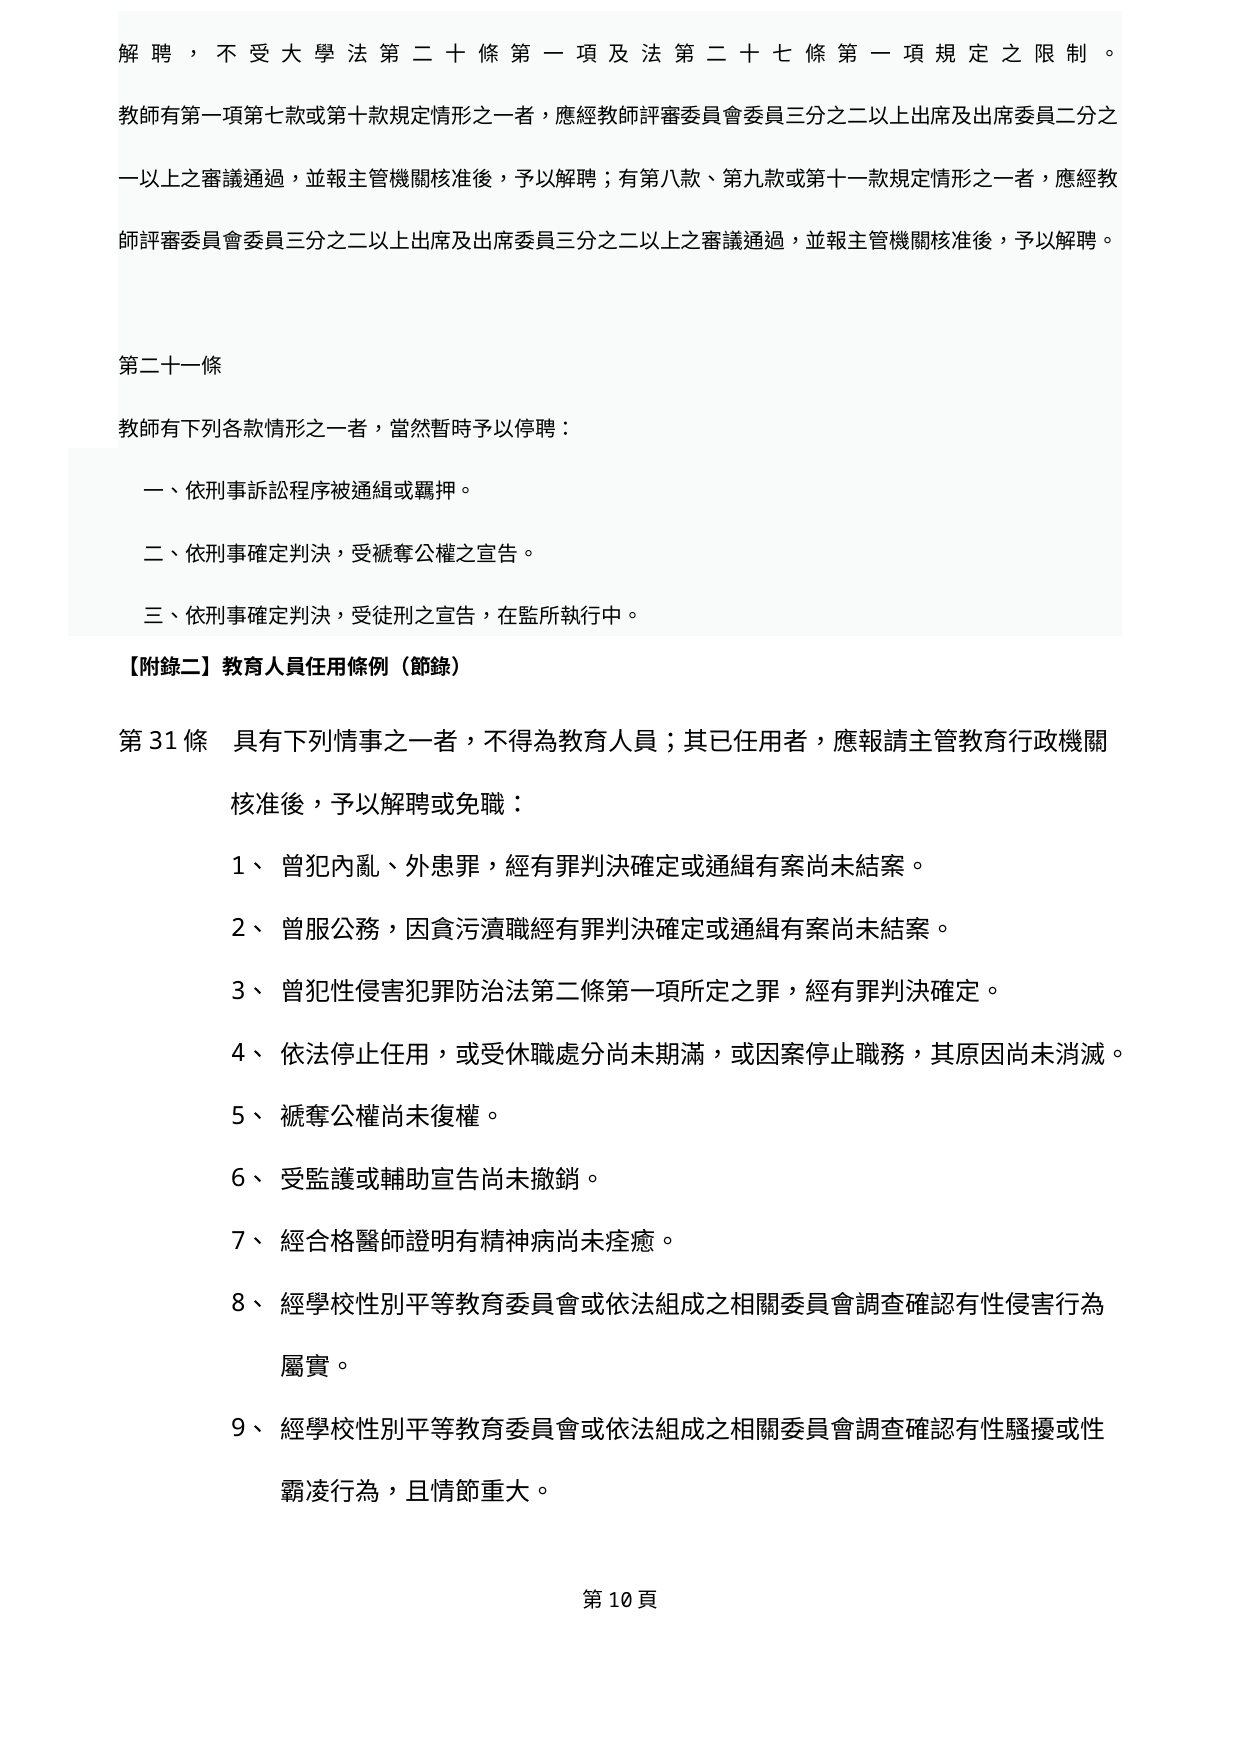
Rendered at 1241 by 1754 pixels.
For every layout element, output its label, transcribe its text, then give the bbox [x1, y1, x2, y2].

text 第31條 具有下列情事之一者，不得為教育人員；其已任用者，應報請主管教育行政機關核准後，予以解聘或免職： [118, 698, 1122, 823]
list 經學校性別平等教育委員會或依法組成之相關委員會調查確認有性侵害行為屬實。 [231, 1261, 1122, 1386]
text 教師有下列各款情形之一者，當然暫時予以停聘： [118, 386, 1122, 448]
text 【附錄二】教育人員任用條例（節錄） [118, 648, 1122, 681]
list 經學校性別平等教育委員會或依法組成之相關委員會調查確認有性騷擾或性霸凌行為，且情節重大。 [231, 1386, 1122, 1511]
text 二、依刑事確定判決，受褫奪公權之宣告。 [68, 511, 1122, 573]
list 曾犯性侵害犯罪防治法第二條第一項所定之罪，經有罪判決確定。 [231, 948, 1122, 1011]
text 一、依刑事訴訟程序被通緝或羈押。 [68, 448, 1122, 511]
list 褫奪公權尚未復權。 [231, 1073, 1122, 1136]
list 經合格醫師證明有精神病尚未痊癒。 [231, 1198, 1122, 1261]
list 依法停止任用，或受休職處分尚未期滿，或因案停止職務，其原因尚未消滅。 [231, 1011, 1122, 1073]
list 曾犯內亂、外患罪，經有罪判決確定或通緝有案尚未結案。 [231, 823, 1122, 886]
text 第二十一條 [118, 323, 1122, 386]
text 三、依刑事確定判決，受徒刑之宣告，在監所執行中。 [68, 573, 1122, 636]
list 曾服公務，因貪污瀆職經有罪判決確定或通緝有案尚未結案。 [231, 886, 1122, 948]
list 受監護或輔助宣告尚未撤銷。 [231, 1136, 1122, 1198]
text 解聘，不受大學法第二十條第一項及法第二十七條第一項規定之限制。 教師有第一項第七款或第十款規定情形之一者，應經教師評審委員會委員三分之二以上出席及出席委員二分之一以上之審議通過，並報主管機關核准後，予以解聘；有第八款、第九款或第十一款規定情形之一者，應經教師評審委員會委員三分之二以上出席及出席委員三分之二以上之審議通過，並報主管機關核准後，予以解聘。 [118, 11, 1122, 261]
